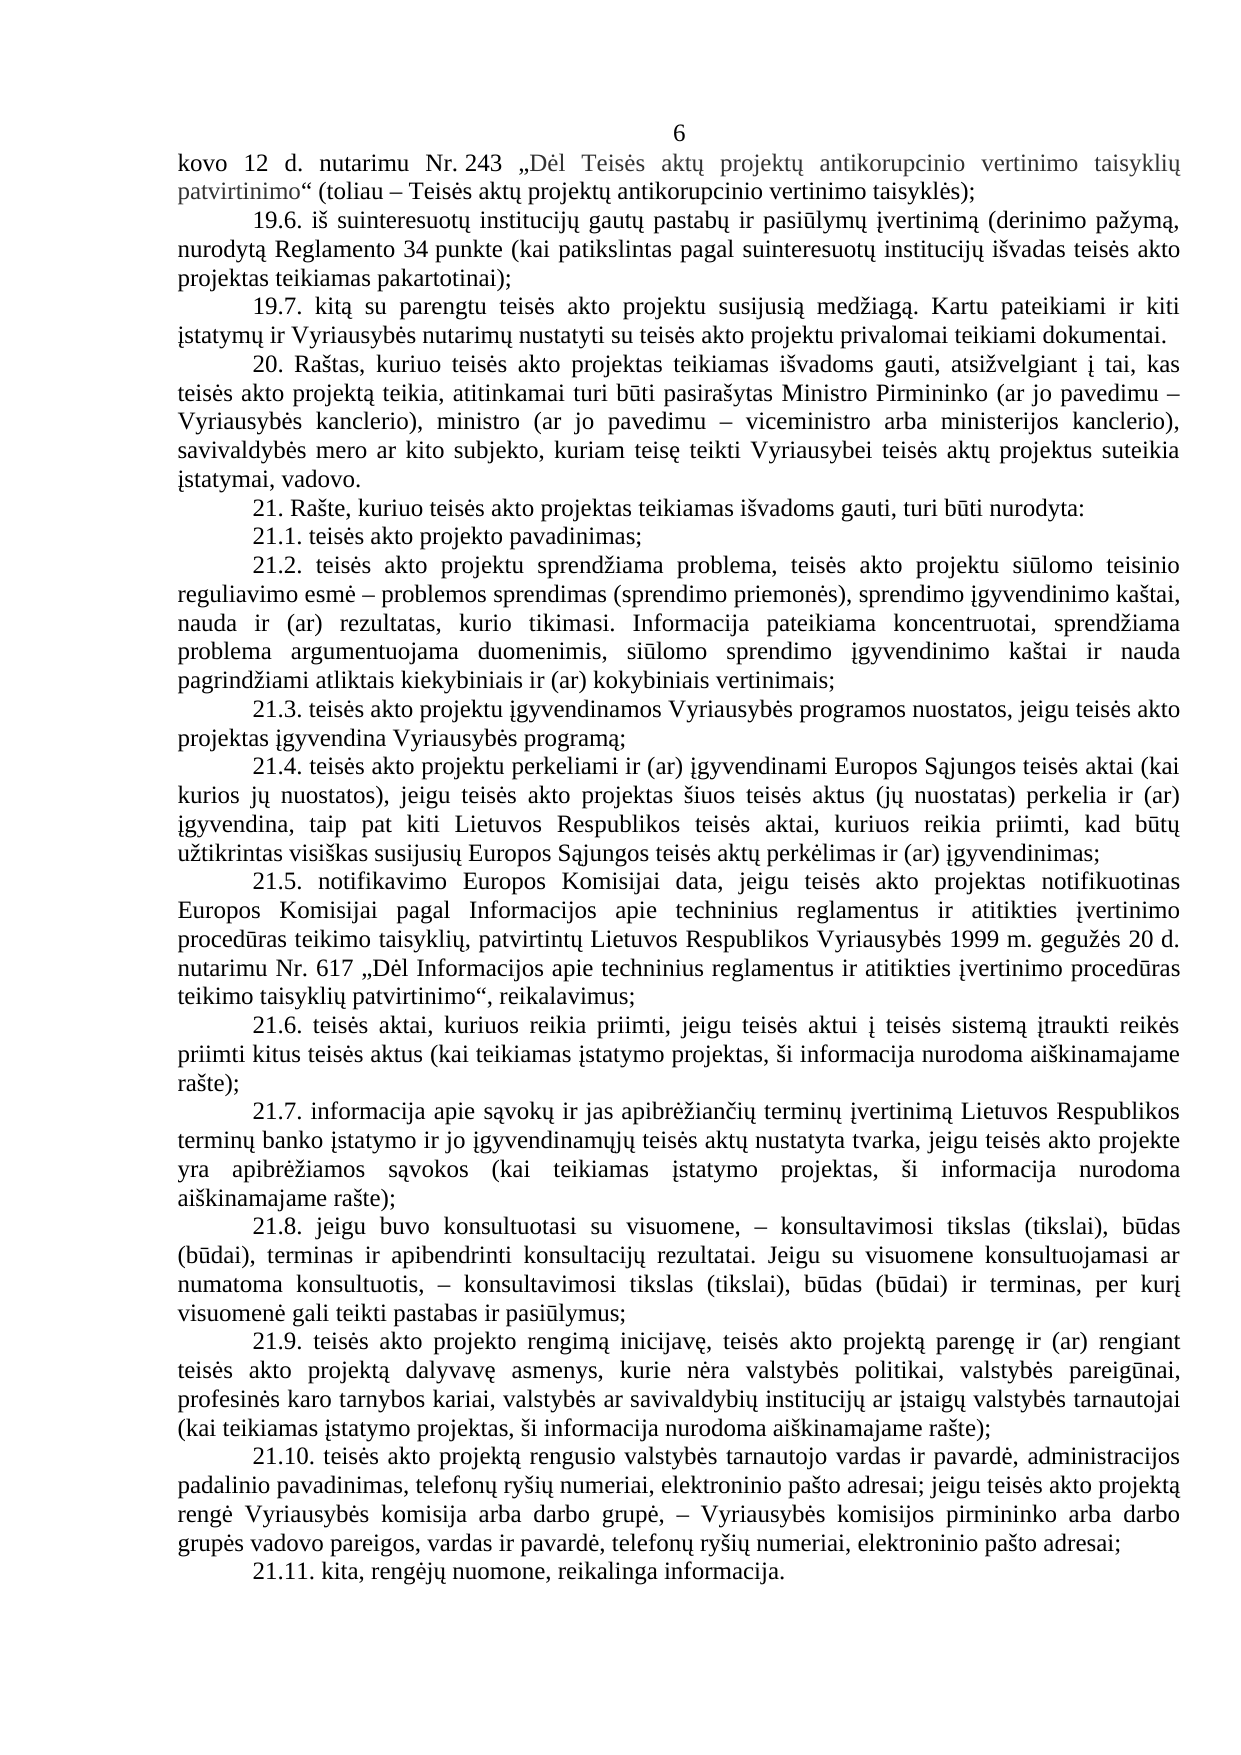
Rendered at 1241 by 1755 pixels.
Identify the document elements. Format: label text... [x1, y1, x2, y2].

text kovo 12 d. nutarimu Nr. 243 „Dėl Teisės aktų projektų antikorupcinio vertinimo taisyklių patvirtinimo“ (toliau – Teisės aktų projektų antikorupcinio vertinimo taisyklės); [177, 148, 1181, 205]
text 19.6. iš suinteresuotų institucijų gautų pastabų ir pasiūlymų įvertinimą (derinimo pažymą, nurodytą Reglamento 34 punkte (kai patikslintas pagal suinteresuotų institucijų išvadas teisės akto projektas teikiamas pakartotinai); [177, 205, 1181, 291]
text 21.2. teisės akto projektu sprendžiama problema, teisės akto projektu siūlomo teisinio reguliavimo esmė – problemos sprendimas (sprendimo priemonės), sprendimo įgyvendinimo kaštai, nauda ir (ar) rezultatas, kurio tikimasi. Informacija pateikiama koncentruotai, sprendžiama problema argumentuojama duomenimis, siūlomo sprendimo įgyvendinimo kaštai ir nauda pagrindžiami atliktais kiekybiniais ir (ar) kokybiniais vertinimais; [177, 550, 1181, 694]
text 21.8. jeigu buvo konsultuotasi su visuomene, – konsultavimosi tikslas (tikslai), būdas (būdai), terminas ir apibendrinti konsultacijų rezultatai. Jeigu su visuomene konsultuojamasi ar numatoma konsultuotis, – konsultavimosi tikslas (tikslai), būdas (būdai) ir terminas, per kurį visuomenė gali teikti pastabas ir pasiūlymus; [177, 1211, 1181, 1326]
text 20. Raštas, kuriuo teisės akto projektas teikiamas išvadoms gauti, atsižvelgiant į tai, kas teisės akto projektą teikia, atitinkamai turi būti pasirašytas Ministro Pirmininko (ar jo pavedimu – Vyriausybės kanclerio), ministro (ar jo pavedimu – viceministro arba ministerijos kanclerio), savivaldybės mero ar kito subjekto, kuriam teisę teikti Vyriausybei teisės aktų projektus suteikia įstatymai, vadovo. [177, 349, 1181, 493]
text 21.10. teisės akto projektą rengusio valstybės tarnautojo vardas ir pavardė, administracijos padalinio pavadinimas, telefonų ryšių numeriai, elektroninio pašto adresai; jeigu teisės akto projektą rengė Vyriausybės komisija arba darbo grupė, – Vyriausybės komisijos pirmininko arba darbo grupės vadovo pareigos, vardas ir pavardė, telefonų ryšių numeriai, elektroninio pašto adresai; [177, 1441, 1181, 1556]
text 21. Rašte, kuriuo teisės akto projektas teikiamas išvadoms gauti, turi būti nurodyta: [177, 493, 1181, 521]
text 21.4. teisės akto projektu perkeliami ir (ar) įgyvendinami Europos Sąjungos teisės aktai (kai kurios jų nuostatos), jeigu teisės akto projektas šiuos teisės aktus (jų nuostatas) perkelia ir (ar) įgyvendina, taip pat kiti Lietuvos Respublikos teisės aktai, kuriuos reikia priimti, kad būtų užtikrintas visiškas susijusių Europos Sąjungos teisės aktų perkėlimas ir (ar) įgyvendinimas; [177, 751, 1181, 866]
text 21.11. kita, rengėjų nuomone, reikalinga informacija. [177, 1556, 1181, 1585]
text 21.1. teisės akto projekto pavadinimas; [177, 521, 1181, 550]
text 21.3. teisės akto projektu įgyvendinamos Vyriausybės programos nuostatos, jeigu teisės akto projektas įgyvendina Vyriausybės programą; [177, 694, 1181, 751]
text 21.7. informacija apie sąvokų ir jas apibrėžiančių terminų įvertinimą Lietuvos Respublikos terminų banko įstatymo ir jo įgyvendinamųjų teisės aktų nustatyta tvarka, jeigu teisės akto projekte yra apibrėžiamos sąvokos (kai teikiamas įstatymo projektas, ši informacija nurodoma aiškinamajame rašte); [177, 1096, 1181, 1211]
text 21.5. notifikavimo Europos Komisijai data, jeigu teisės akto projektas notifikuotinas Europos Komisijai pagal Informacijos apie techninius reglamentus ir atitikties įvertinimo procedūras teikimo taisyklių, patvirtintų Lietuvos Respublikos Vyriausybės 1999 m. gegužės 20 d. nutarimu Nr. 617 „Dėl Informacijos apie techninius reglamentus ir atitikties įvertinimo procedūras teikimo taisyklių patvirtinimo“, reikalavimus; [177, 866, 1181, 1010]
text 21.6. teisės aktai, kuriuos reikia priimti, jeigu teisės aktui į teisės sistemą įtraukti reikės priimti kitus teisės aktus (kai teikiamas įstatymo projektas, ši informacija nurodoma aiškinamajame rašte); [177, 1010, 1181, 1096]
text 19.7. kitą su parengtu teisės akto projektu susijusią medžiagą. Kartu pateikiami ir kiti įstatymų ir Vyriausybės nutarimų nustatyti su teisės akto projektu privalomai teikiami dokumentai. [177, 291, 1181, 349]
text 21.9. teisės akto projekto rengimą inicijavę, teisės akto projektą parengę ir (ar) rengiant teisės akto projektą dalyvavę asmenys, kurie nėra valstybės politikai, valstybės pareigūnai, profesinės karo tarnybos kariai, valstybės ar savivaldybių institucijų ar įstaigų valstybės tarnautojai (kai teikiamas įstatymo projektas, ši informacija nurodoma aiškinamajame rašte); [177, 1326, 1181, 1441]
